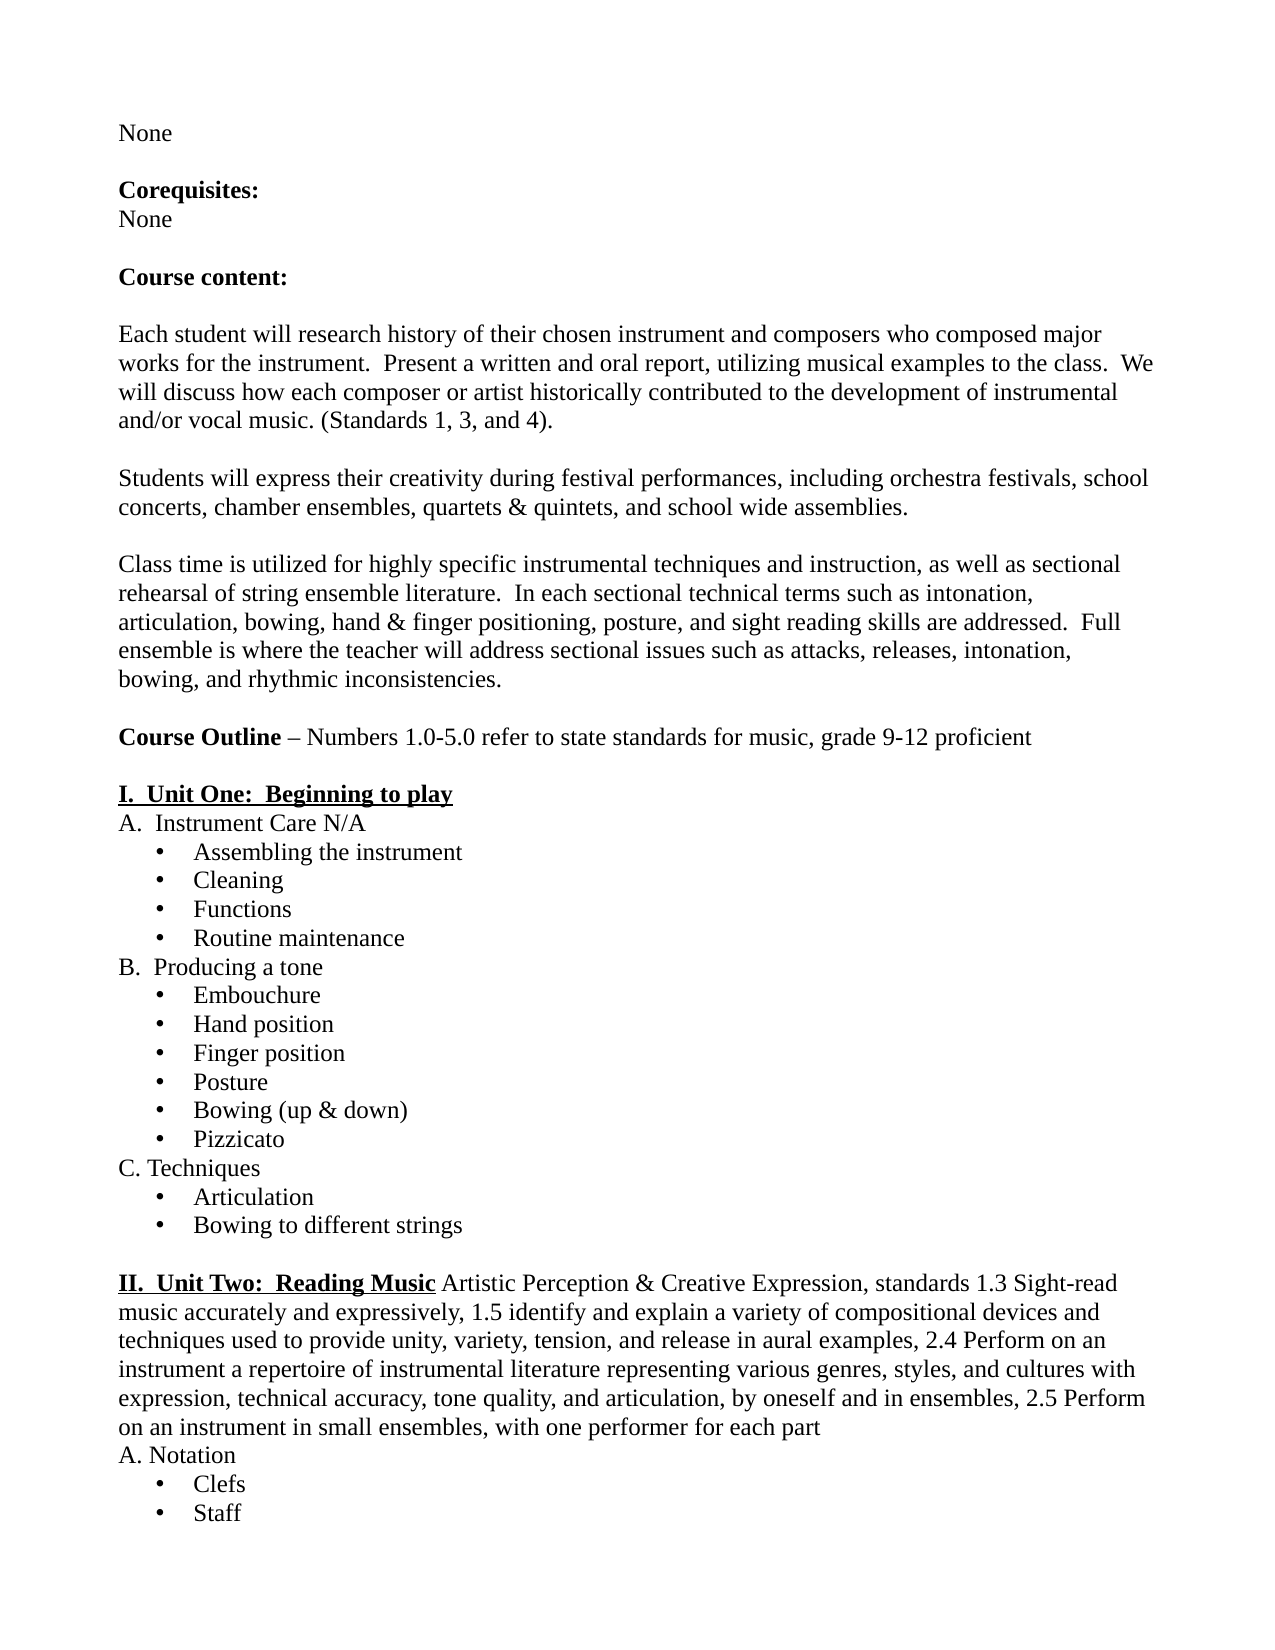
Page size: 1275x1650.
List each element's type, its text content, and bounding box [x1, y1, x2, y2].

text Class time is utilized for highly specific instrumental techniques and instruction, as well as sectional rehearsal of string ensemble literature. In each sectional technical terms such as intonation, articulation, bowing, hand & finger positioning, posture, and sight reading skills are addressed. Full ensemble is where the teacher will address sectional issues such as attacks, releases, intonation, bowing, and rhythmic inconsistencies. [118, 549, 1157, 693]
list Clefs [156, 1469, 1157, 1498]
text II. Unit Two: Reading Music Artistic Perception & Creative Expression, standards 1.3 Sight-read music accurately and expressively, 1.5 identify and explain a variety of compositional devices and techniques used to provide unity, variety, tension, and release in aural examples, 2.4 Perform on an instrument a repertoire of instrumental literature representing various genres, styles, and cultures with expression, technical accuracy, tone quality, and articulation, by oneself and in ensembles, 2.5 Perform on an instrument in small ensembles, with one performer for each part [118, 1268, 1157, 1441]
text A. Notation [118, 1441, 1157, 1469]
text Students will express their creativity during festival performances, including orchestra festivals, school concerts, chamber ensembles, quartets & quintets, and school wide assemblies. [118, 463, 1157, 521]
list Routine maintenance [156, 923, 1157, 952]
text Course content: [118, 262, 1157, 291]
list Functions [156, 894, 1157, 923]
list Articulation [156, 1182, 1157, 1211]
text B. Producing a tone [118, 952, 1157, 981]
text Course Outline – Numbers 1.0-5.0 refer to state standards for music, grade 9-12 proficient [118, 722, 1157, 751]
list Pizzicato [156, 1124, 1157, 1153]
list Finger position [156, 1038, 1157, 1067]
text None [118, 118, 1157, 147]
text C. Techniques [118, 1153, 1157, 1182]
text A. Instrument Care N/A [118, 808, 1157, 837]
list Bowing (up & down) [156, 1096, 1157, 1124]
list Posture [156, 1067, 1157, 1096]
list Bowing to different strings [156, 1211, 1157, 1239]
text None [118, 204, 1157, 233]
list Cleaning [156, 866, 1157, 894]
list Staff [156, 1498, 1157, 1527]
text Each student will research history of their chosen instrument and composers who composed major works for the instrument. Present a written and oral report, utilizing musical examples to the class. We will discuss how each composer or artist historically contributed to the development of instrumental and/or vocal music. (Standards 1, 3, and 4). [118, 319, 1157, 434]
list Hand position [156, 1009, 1157, 1038]
list Assembling the instrument [156, 837, 1157, 866]
text I. Unit One: Beginning to play [118, 779, 1157, 808]
text Corequisites: [118, 176, 1157, 204]
list Embouchure [156, 981, 1157, 1009]
